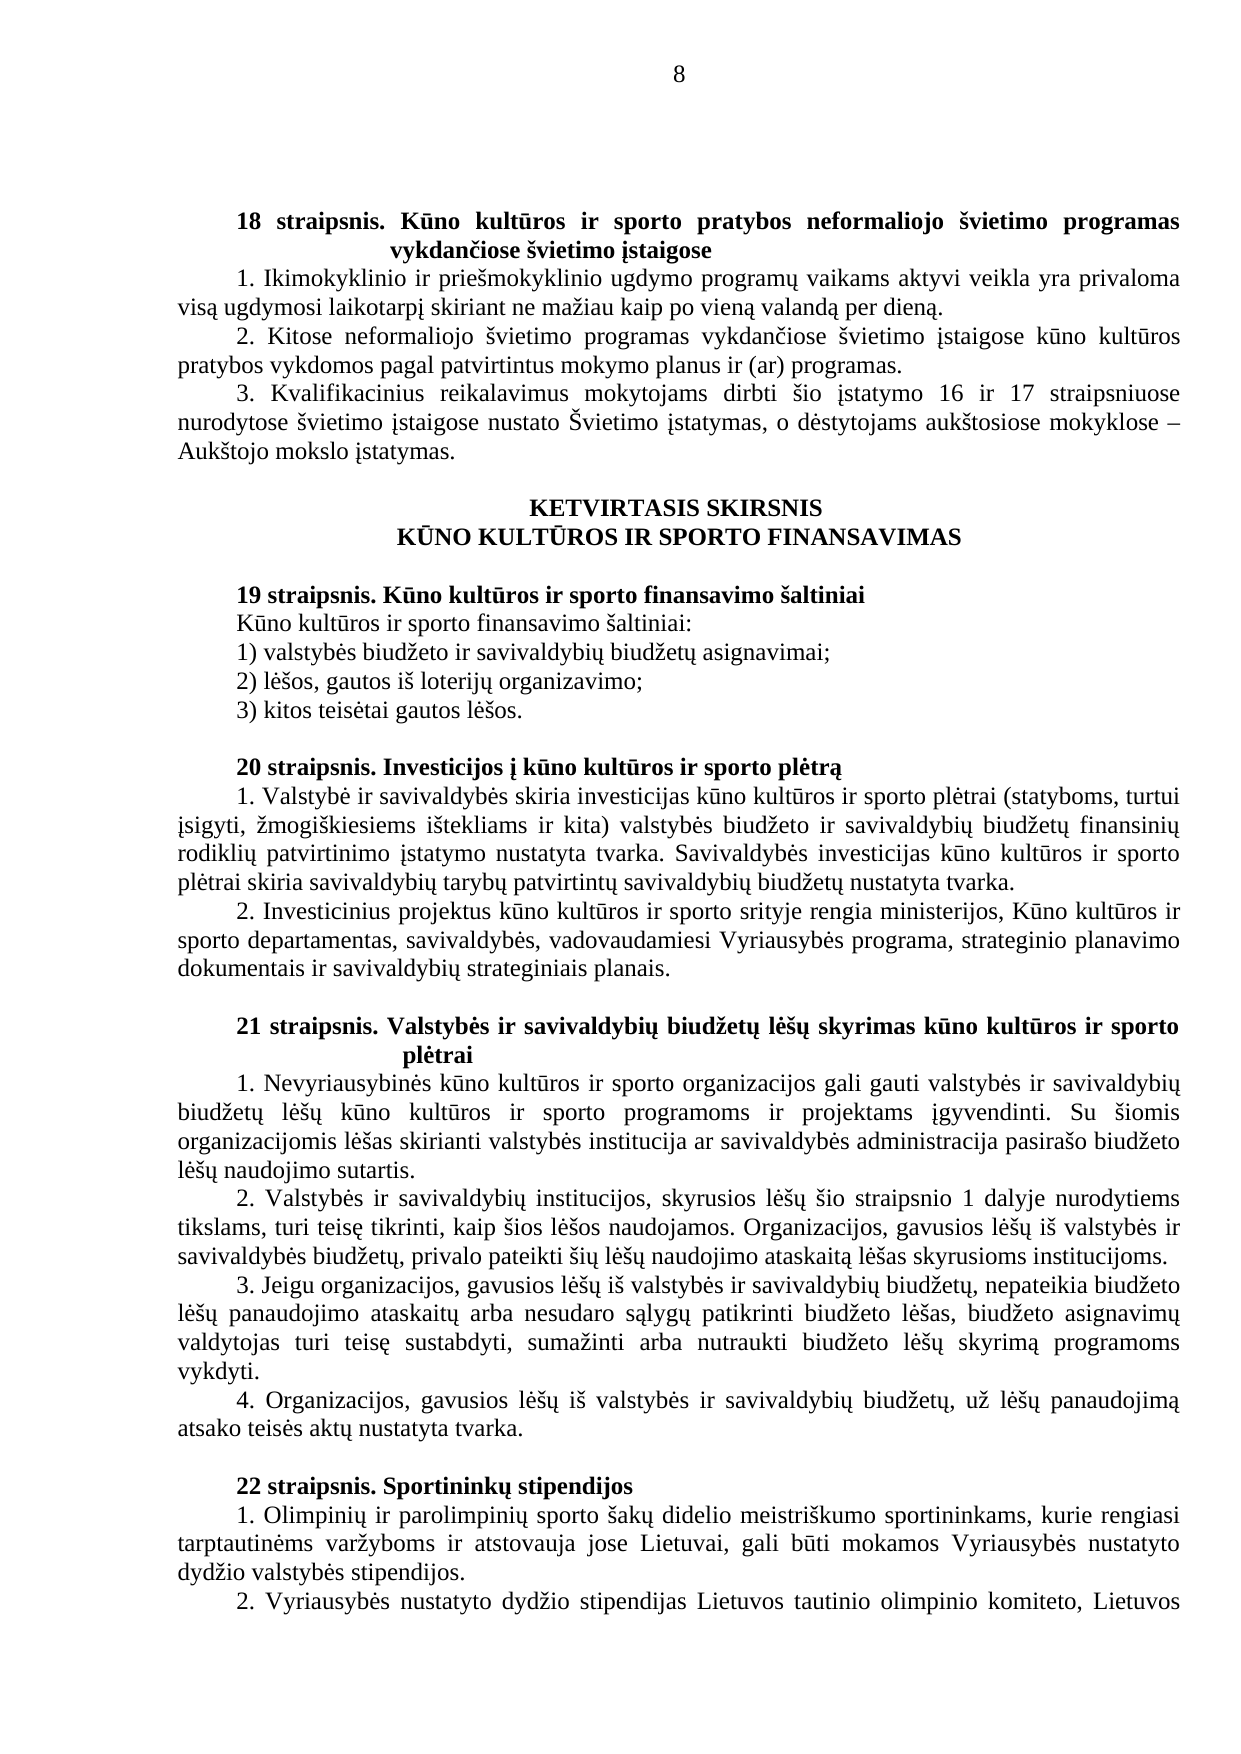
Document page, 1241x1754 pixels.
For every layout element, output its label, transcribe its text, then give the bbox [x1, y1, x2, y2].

text 2. Vyriausybės nustatyto dydžio stipendijas Lietuvos tautinio olimpinio komiteto, Lietuvos [177, 1586, 1181, 1615]
text 4. Organizacijos, gavusios lėšų iš valstybės ir savivaldybių biudžetų, už lėšų panaudojimą atsako teisės aktų nustatyta tvarka. [177, 1385, 1181, 1442]
text 19 straipsnis. Kūno kultūros ir sporto finansavimo šaltiniai [177, 580, 1181, 608]
text 1. Valstybė ir savivaldybės skiria investicijas kūno kultūros ir sporto plėtrai (statyboms, turtui įsigyti, žmogiškiesiems ištekliams ir kita) valstybės biudžeto ir savivaldybių biudžetų finansinių rodiklių patvirtinimo įstatymo nustatyta tvarka. Savivaldybės investicijas kūno kultūros ir sporto plėtrai skiria savivaldybių tarybų patvirtintų savivaldybių biudžetų nustatyta tvarka. [177, 781, 1181, 896]
text 21 straipsnis. Valstybės ir savivaldybių biudžetų lėšų skyrimas kūno kultūros ir sporto plėtrai [236, 1011, 1181, 1068]
text 2) lėšos, gautos iš loterijų organizavimo; [177, 666, 1181, 695]
text Kūno kultūros ir sporto finansavimo šaltiniai: [177, 608, 1181, 637]
text 1. Ikimokyklinio ir priešmokyklinio ugdymo programų vaikams aktyvi veikla yra privaloma visą ugdymosi laikotarpį skiriant ne mažiau kaip po vieną valandą per dieną. [177, 263, 1181, 321]
text 2. Valstybės ir savivaldybių institucijos, skyrusios lėšų šio straipsnio 1 dalyje nurodytiems tikslams, turi teisę tikrinti, kaip šios lėšos naudojamos. Organizacijos, gavusios lėšų iš valstybės ir savivaldybės biudžetų, privalo pateikti šių lėšų naudojimo ataskaitą lėšas skyrusioms institucijoms. [177, 1183, 1181, 1270]
text KETVIRTASIS SKIRSNIS [177, 493, 1181, 522]
text KŪNO KULTŪROS IR SPORTO FINANSAVIMAS [177, 522, 1181, 551]
text 20 straipsnis. Investicijos į kūno kultūros ir sporto plėtrą [177, 752, 1181, 781]
text 1) valstybės biudžeto ir savivaldybių biudžetų asignavimai; [177, 637, 1181, 666]
text 1. Olimpinių ir parolimpinių sporto šakų didelio meistriškumo sportininkams, kurie rengiasi tarptautinėms varžyboms ir atstovauja jose Lietuvai, gali būti mokamos Vyriausybės nustatyto dydžio valstybės stipendijos. [177, 1500, 1181, 1586]
text 3. Kvalifikacinius reikalavimus mokytojams dirbti šio įstatymo 16 ir 17 straipsniuose nurodytose švietimo įstaigose nustato Švietimo įstatymas, o dėstytojams aukštosiose mokyklose – Aukštojo mokslo įstatymas. [177, 378, 1181, 465]
text 22 straipsnis. Sportininkų stipendijos [177, 1471, 1181, 1500]
text 3) kitos teisėtai gautos lėšos. [177, 695, 1181, 723]
text 2. Investicinius projektus kūno kultūros ir sporto srityje rengia ministerijos, Kūno kultūros ir sporto departamentas, savivaldybės, vadovaudamiesi Vyriausybės programa, strateginio planavimo dokumentais ir savivaldybių strateginiais planais. [177, 896, 1181, 982]
text 3. Jeigu organizacijos, gavusios lėšų iš valstybės ir savivaldybių biudžetų, nepateikia biudžeto lėšų panaudojimo ataskaitų arba nesudaro sąlygų patikrinti biudžeto lėšas, biudžeto asignavimų valdytojas turi teisę sustabdyti, sumažinti arba nutraukti biudžeto lėšų skyrimą programoms vykdyti. [177, 1270, 1181, 1385]
text 18 straipsnis. Kūno kultūros ir sporto pratybos neformaliojo švietimo programas vykdančiose švietimo įstaigose [236, 206, 1181, 263]
text 1. Nevyriausybinės kūno kultūros ir sporto organizacijos gali gauti valstybės ir savivaldybių biudžetų lėšų kūno kultūros ir sporto programoms ir projektams įgyvendinti. Su šiomis organizacijomis lėšas skirianti valstybės institucija ar savivaldybės administracija pasirašo biudžeto lėšų naudojimo sutartis. [177, 1068, 1181, 1183]
text 2. Kitose neformaliojo švietimo programas vykdančiose švietimo įstaigose kūno kultūros pratybos vykdomos pagal patvirtintus mokymo planus ir (ar) programas. [177, 321, 1181, 378]
